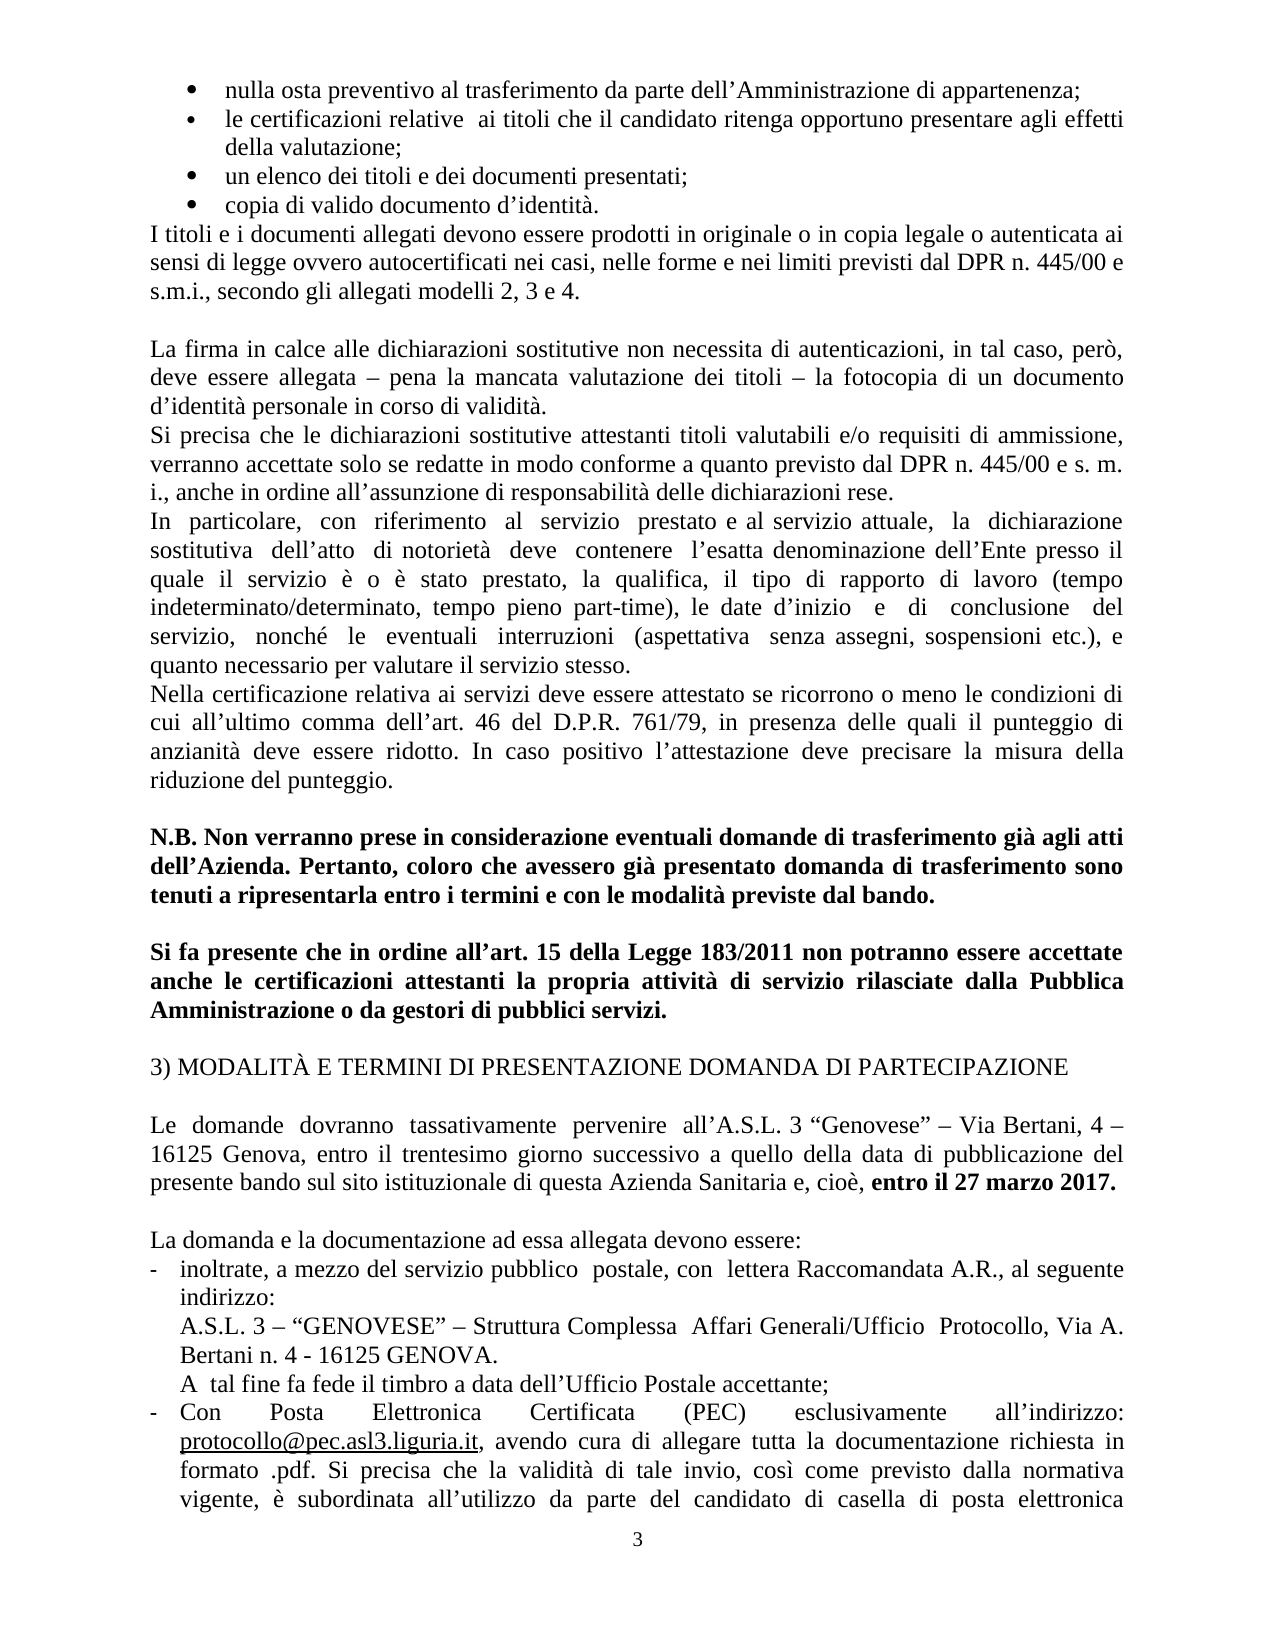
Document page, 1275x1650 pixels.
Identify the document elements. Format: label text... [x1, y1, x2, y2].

text Le domande dovranno tassativamente pervenire all’A.S.L. 3 “Genovese” – Via Bertani, 4 – 16125 Genova, entro il trentesimo giorno successivo a quello della data di pubblicazione del presente bando sul sito istituzionale di questa Azienda Sanitaria e, cioè, entro il 27 marzo 2017. [150, 1110, 1125, 1196]
text In particolare, con riferimento al servizio prestato e al servizio attuale, la dichiarazione sostitutiva dell’atto di notorietà deve contenere l’esatta denominazione dell’Ente presso il quale il servizio è o è stato prestato, la qualifica, il tipo di rapporto di lavoro (tempo indeterminato/determinato, tempo pieno part-time), le date d’inizio e di conclusione del servizio, nonché le eventuali interruzioni (aspettativa senza assegni, sospensioni etc.), e quanto necessario per valutare il servizio stesso. [150, 506, 1125, 679]
text 3) MODALITÀ E TERMINI DI PRESENTAZIONE DOMANDA DI PARTECIPAZIONE [150, 1052, 1125, 1081]
text Si fa presente che in ordine all’art. 15 della Legge 183/2011 non potranno essere accettate anche le certificazioni attestanti la propria attività di servizio rilasciate dalla Pubblica Amministrazione o da gestori di pubblici servizi. [150, 937, 1125, 1024]
list le certificazioni relative ai titoli che il candidato ritenga opportuno presentare agli effetti della valutazione; [187, 104, 1125, 161]
list nulla osta preventivo al trasferimento da parte dell’Amministrazione di appartenenza; [187, 75, 1125, 104]
text A tal fine fa fede il timbro a data dell’Ufficio Postale accettante; [179, 1369, 1125, 1397]
list inoltrate, a mezzo del servizio pubblico postale, con lettera Raccomandata A.R., al seguente indirizzo: [150, 1254, 1125, 1311]
list un elenco dei titoli e dei documenti presentati; [187, 161, 1125, 190]
list copia di valido documento d’identità. [187, 190, 1125, 219]
list Con Posta Elettronica Certificata (PEC) esclusivamente all’indirizzo: protocollo@pec.asl3.liguria.it, avendo cura di allegare tutta la documentazione richiesta in formato .pdf. Si precisa che la validità di tale invio, così come previsto dalla normativa vigente, è subordinata all’utilizzo da parte del candidato di casella di posta elettronica [150, 1397, 1125, 1512]
text La firma in calce alle dichiarazioni sostitutive non necessita di autenticazioni, in tal caso, però, deve essere allegata – pena la mancata valutazione dei titoli – la fotocopia di un documento d’identità personale in corso di validità. [150, 334, 1125, 420]
text La domanda e la documentazione ad essa allegata devono essere: [150, 1225, 1125, 1254]
text A.S.L. 3 – “GENOVESE” – Struttura Complessa Affari Generali/Ufficio Protocollo, Via A. Bertani n. 4 - 16125 GENOVA. [179, 1311, 1125, 1369]
text Nella certificazione relativa ai servizi deve essere attestato se ricorrono o meno le condizioni di cui all’ultimo comma dell’art. 46 del D.P.R. 761/79, in presenza delle quali il punteggio di anzianità deve essere ridotto. In caso positivo l’attestazione deve precisare la misura della riduzione del punteggio. [150, 679, 1125, 794]
text Si precisa che le dichiarazioni sostitutive attestanti titoli valutabili e/o requisiti di ammissione, verranno accettate solo se redatte in modo conforme a quanto previsto dal DPR n. 445/00 e s. m. i., anche in ordine all’assunzione di responsabilità delle dichiarazioni rese. [150, 420, 1125, 506]
text I titoli e i documenti allegati devono essere prodotti in originale o in copia legale o autenticata ai sensi di legge ovvero autocertificati nei casi, nelle forme e nei limiti previsti dal DPR n. 445/00 e s.m.i., secondo gli allegati modelli 2, 3 e 4. [150, 219, 1125, 305]
text N.B. Non verranno prese in considerazione eventuali domande di trasferimento già agli atti dell’Azienda. Pertanto, coloro che avessero già presentato domanda di trasferimento sono tenuti a ripresentarla entro i termini e con le modalità previste dal bando. [150, 822, 1125, 909]
